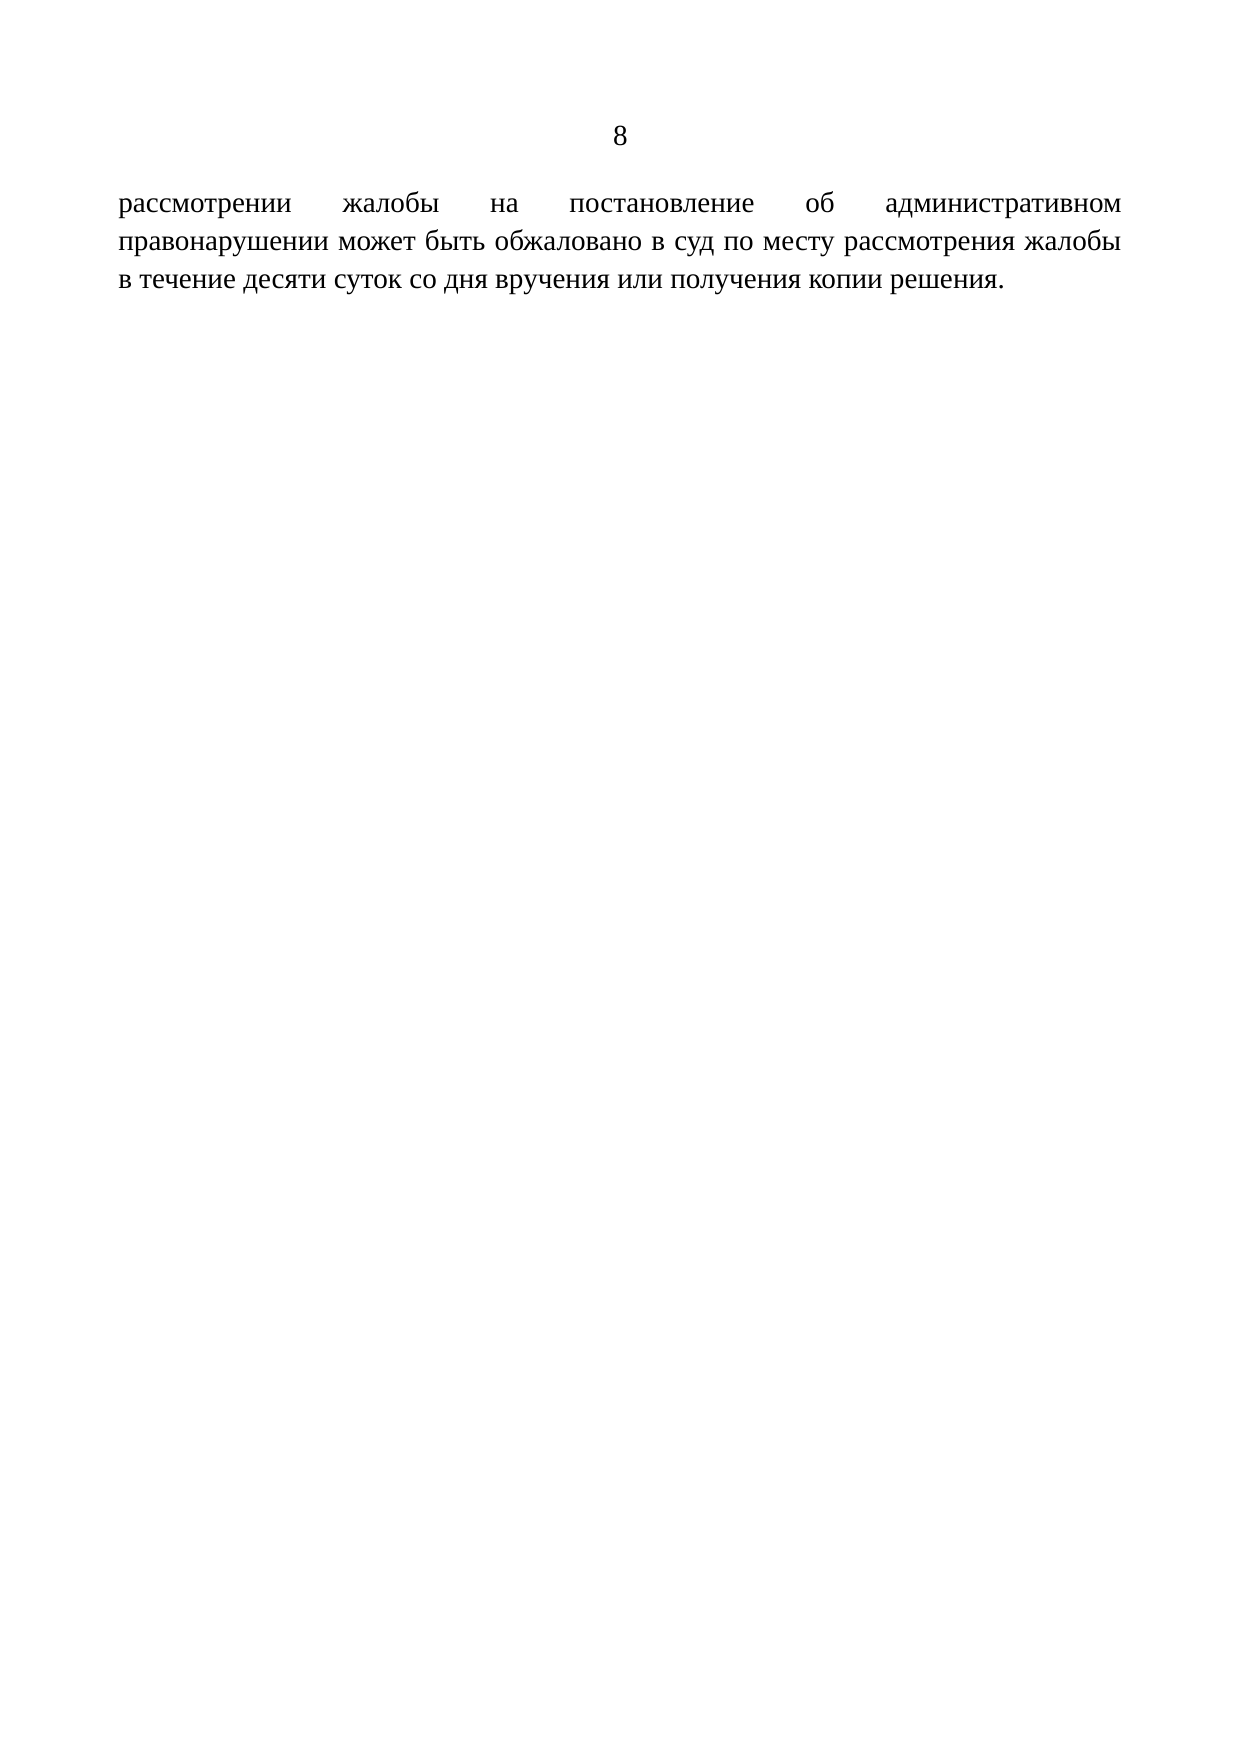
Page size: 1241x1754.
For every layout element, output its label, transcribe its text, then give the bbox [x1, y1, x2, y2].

text рассмотрении жалобы на постановление об административном правонарушении может быть обжаловано в суд по месту рассмотрения жалобы в течение десяти суток со дня вручения или получения копии решения. [118, 181, 1122, 294]
